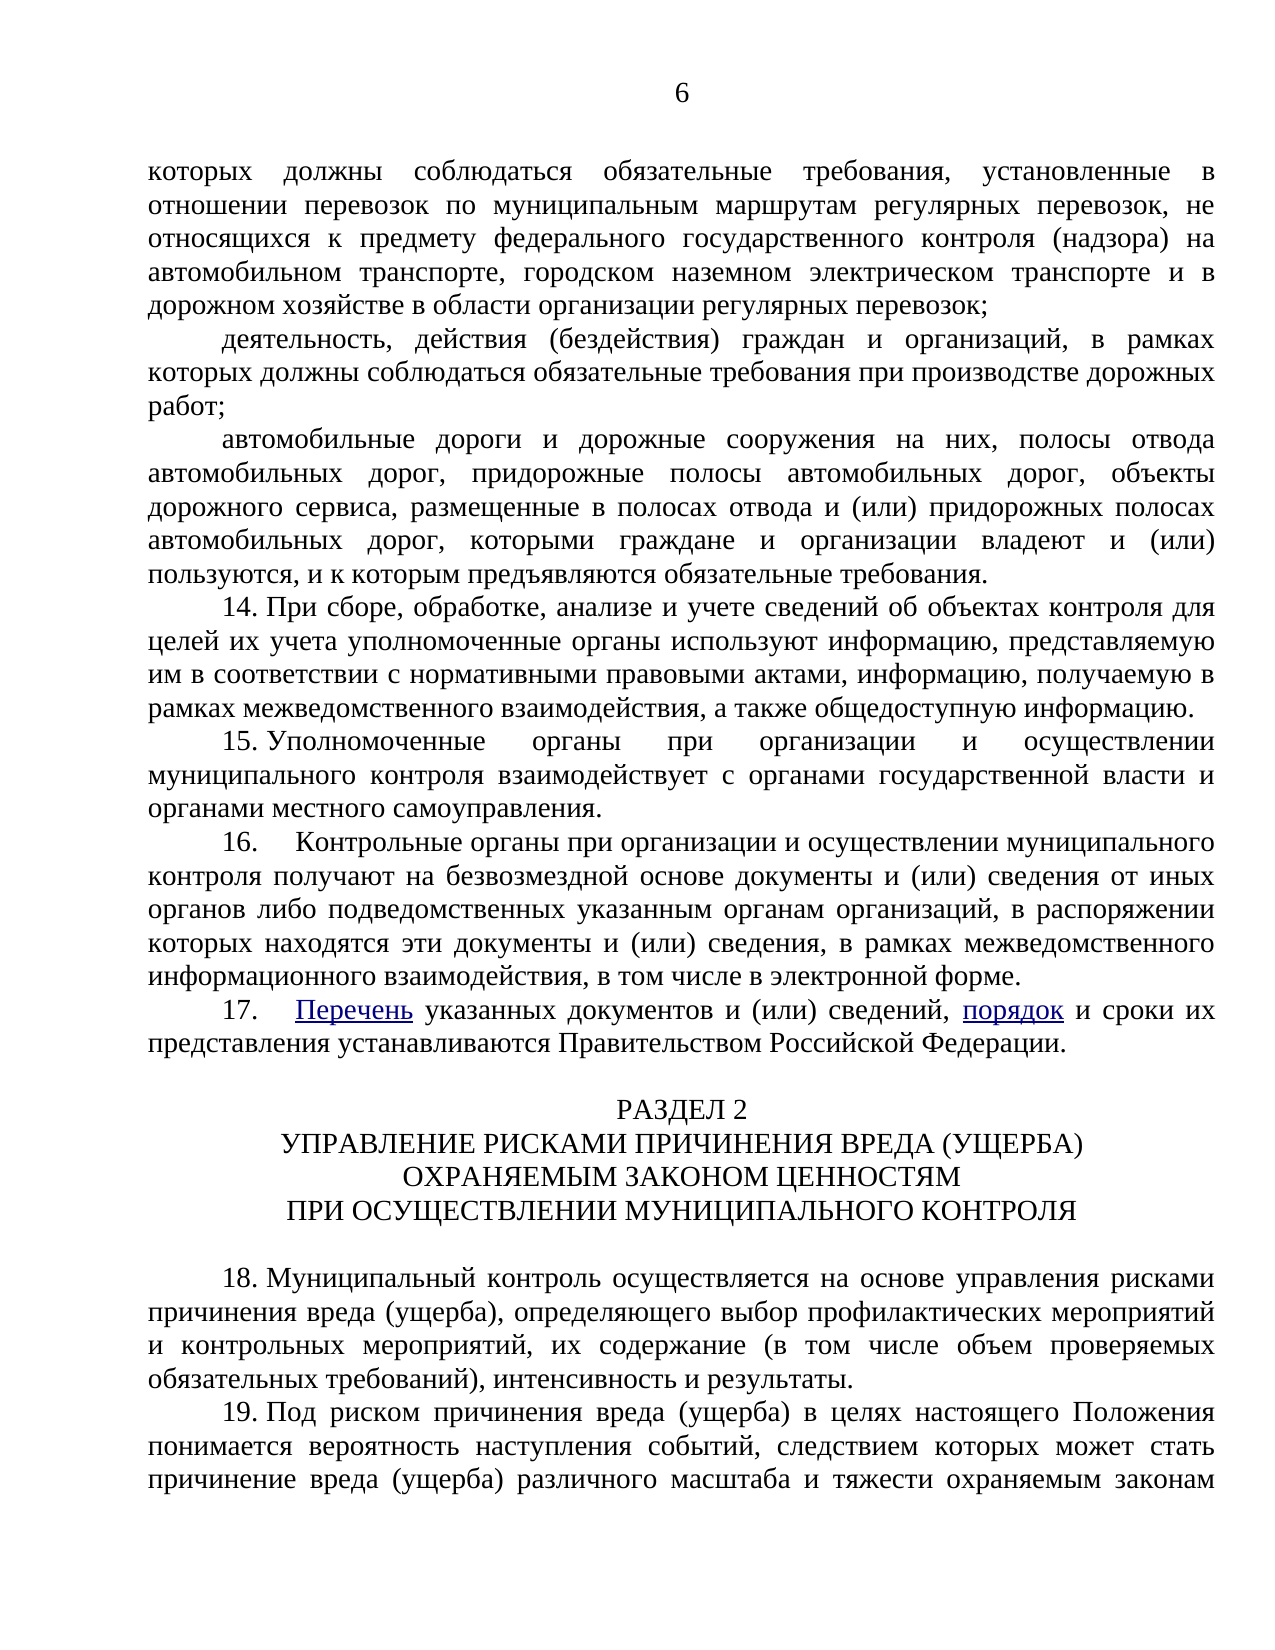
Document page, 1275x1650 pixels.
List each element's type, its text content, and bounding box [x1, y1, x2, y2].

text деятельность, действия (бездействия) граждан и организаций, в рамках которых должны соблюдаться обязательные требования при производстве дорожных работ; [148, 321, 1216, 422]
list Перечень указанных документов и (или) сведений, порядок и сроки их представления устанавливаются Правительством Российской Федерации. [148, 992, 1216, 1059]
list Муниципальный контроль осуществляется на основе управления рисками причинения вреда (ущерба), определяющего выбор профилактических мероприятий и контрольных мероприятий, их содержание (в том числе объем проверяемых обязательных требований), интенсивность и результаты. [148, 1260, 1216, 1394]
list Под риском причинения вреда (ущерба) в целях настоящего Положения понимается вероятность наступления событий, следствием которых может стать причинение вреда (ущерба) различного масштаба и тяжести охраняемым законам [148, 1394, 1216, 1495]
text ПРИ ОСУЩЕСТВЛЕНИИ МУНИЦИПАЛЬНОГО КОНТРОЛЯ [148, 1193, 1216, 1227]
text ОХРАНЯЕМЫМ ЗАКОНОМ ЦЕННОСТЯМ [148, 1159, 1216, 1193]
list Уполномоченные органы при организации и осуществлении муниципального контроля взаимодействует с органами государственной власти и органами местного самоуправления. [148, 723, 1216, 824]
text УПРАВЛЕНИЕ РИСКАМИ ПРИЧИНЕНИЯ ВРЕДА (УЩЕРБА) [148, 1126, 1216, 1159]
list При сборе, обработке, анализе и учете сведений об объектах контроля для целей их учета уполномоченные органы используют информацию, представляемую им в соответствии с нормативными правовыми актами, информацию, получаемую в рамках межведомственного взаимодействия, а также общедоступную информацию. [148, 589, 1216, 723]
list Контрольные органы при организации и осуществлении муниципального контроля получают на безвозмездной основе документы и (или) сведения от иных органов либо подведомственных указанным органам организаций, в распоряжении которых находятся эти документы и (или) сведения, в рамках межведомственного информационного взаимодействия, в том числе в электронной форме. [148, 824, 1216, 992]
text автомобильные дороги и дорожные сооружения на них, полосы отвода автомобильных дорог, придорожные полосы автомобильных дорог, объекты дорожного сервиса, размещенные в полосах отвода и (или) придорожных полосах автомобильных дорог, которыми граждане и организации владеют и (или) пользуются, и к которым предъявляются обязательные требования. [148, 422, 1216, 589]
text которых должны соблюдаться обязательные требования, установленные в отношении перевозок по муниципальным маршрутам регулярных перевозок, не относящихся к предмету федерального государственного контроля (надзора) на автомобильном транспорте, городском наземном электрическом транспорте и в дорожном хозяйстве в области организации регулярных перевозок; [148, 153, 1216, 321]
text РАЗДЕЛ 2 [148, 1092, 1216, 1126]
